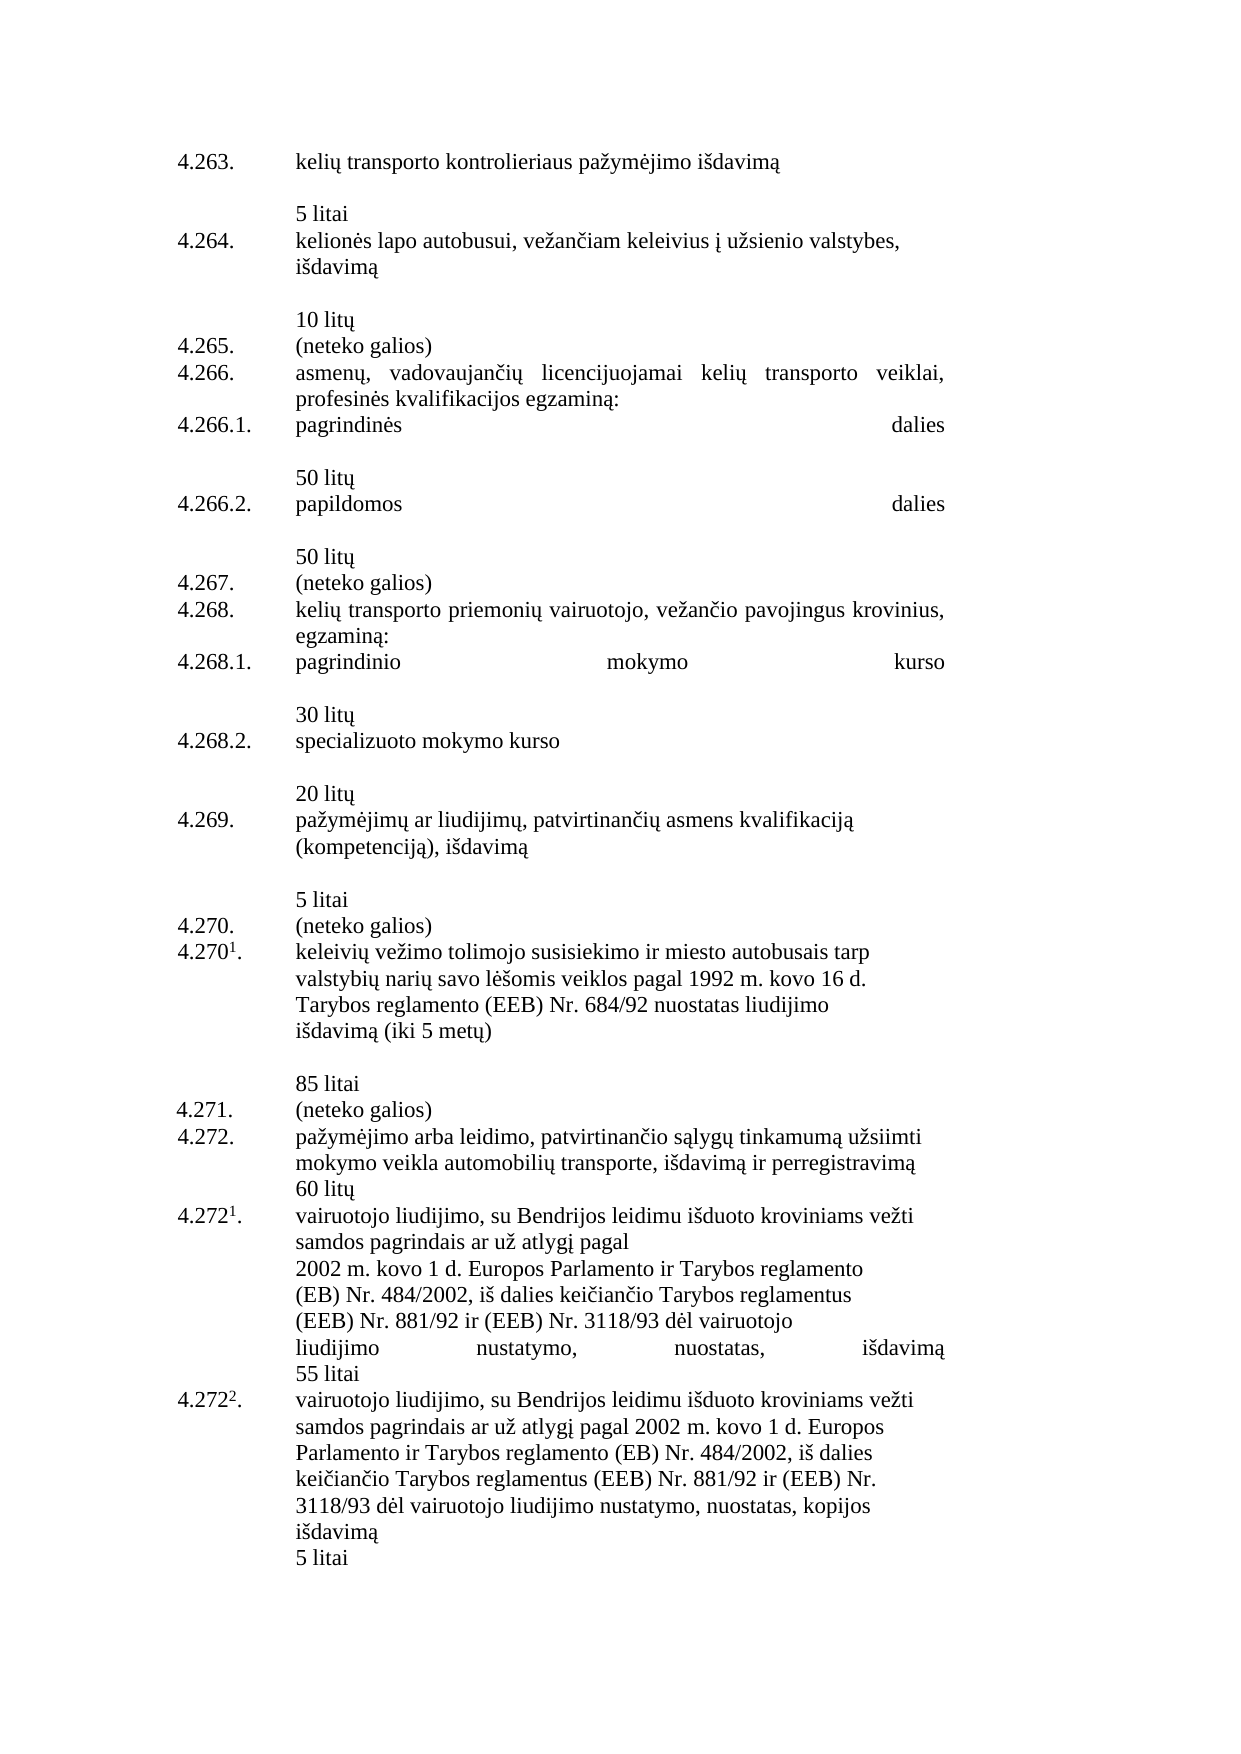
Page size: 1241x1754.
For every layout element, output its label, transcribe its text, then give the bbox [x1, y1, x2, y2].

text 4.264. kelionės lapo autobusui, vežančiam keleivius į užsienio valstybes, išdavimą 10 litų [177, 227, 945, 332]
text Tarybos reglamento (EEB) Nr. 684/92 nuostatas liudijimo [177, 991, 1122, 1017]
text 4.266.2. papildomos dalies 50 litų [177, 490, 945, 569]
subtitle samdos pagrindais ar už atlygį pagal [177, 1228, 945, 1254]
text 4.271. (neteko galios) [176, 1096, 945, 1123]
text 4.266.1. pagrindinės dalies 50 litų [177, 411, 945, 490]
subtitle 4.2721. vairuotojo liudijimo, su Bendrijos leidimu išduoto kroviniams vežti [177, 1202, 945, 1228]
text 4.265. (neteko galios) [177, 332, 945, 358]
text mokymo veikla automobilių transporte, išdavimą ir perregistravimą 60 litų [177, 1149, 945, 1202]
text 4.268.2. specializuoto mokymo kurso 20 litų [177, 727, 945, 807]
subtitle 2002 m. kovo 1 d. Europos Parlamento ir Tarybos reglamento [177, 1254, 945, 1281]
subtitle (EB) Nr. 484/2002, iš dalies keičiančio Tarybos reglamentus [177, 1281, 945, 1307]
text Parlamento ir Tarybos reglamento (EB) Nr. 484/2002, iš dalies [177, 1439, 945, 1465]
text 4.263. kelių transporto kontrolieriaus pažymėjimo išdavimą 5 litai [177, 148, 945, 227]
text išdavimą (iki 5 metų) 85 litai [295, 1017, 945, 1096]
text 4.266. asmenų, vadovaujančių licencijuojamai kelių transporto veiklai, profesinės kvalifikacijos egzaminą: [177, 358, 945, 411]
text samdos pagrindais ar už atlygį pagal 2002 m. kovo 1 d. Europos [177, 1413, 945, 1439]
text 4.268.1. pagrindinio mokymo kurso 30 litų [177, 648, 945, 727]
text valstybių narių savo lėšomis veiklos pagal 1992 m. kovo 16 d. [177, 965, 1122, 991]
text 3118/93 dėl vairuotojo liudijimo nustatymo, nuostatas, kopijos [177, 1492, 945, 1518]
text 4.2722. vairuotojo liudijimo, su Bendrijos leidimu išduoto kroviniams vežti [177, 1386, 945, 1413]
text keičiančio Tarybos reglamentus (EEB) Nr. 881/92 ir (EEB) Nr. [177, 1465, 945, 1492]
text 4.267. (neteko galios) [177, 569, 945, 596]
text 4.269. pažymėjimų ar liudijimų, patvirtinančių asmens kvalifikaciją (kompetenciją), išdavimą 5 litai [177, 807, 945, 912]
subtitle (EEB) Nr. 881/92 ir (EEB) Nr. 3118/93 dėl vairuotojo [177, 1307, 945, 1334]
subtitle liudijimo nustatymo, nuostatas, išdavimą 55 litai [177, 1334, 945, 1386]
text 4.270. (neteko galios) [177, 912, 945, 938]
text 4.268. kelių transporto priemonių vairuotojo, vežančio pavojingus krovinius, egzaminą: [177, 596, 945, 648]
text 4.272. pažymėjimo arba leidimo, patvirtinančio sąlygų tinkamumą užsiimti [177, 1123, 945, 1149]
text 4.2701. keleivių vežimo tolimojo susisiekimo ir miesto autobusais tarp [177, 938, 1122, 965]
text išdavimą 5 litai [177, 1518, 945, 1571]
